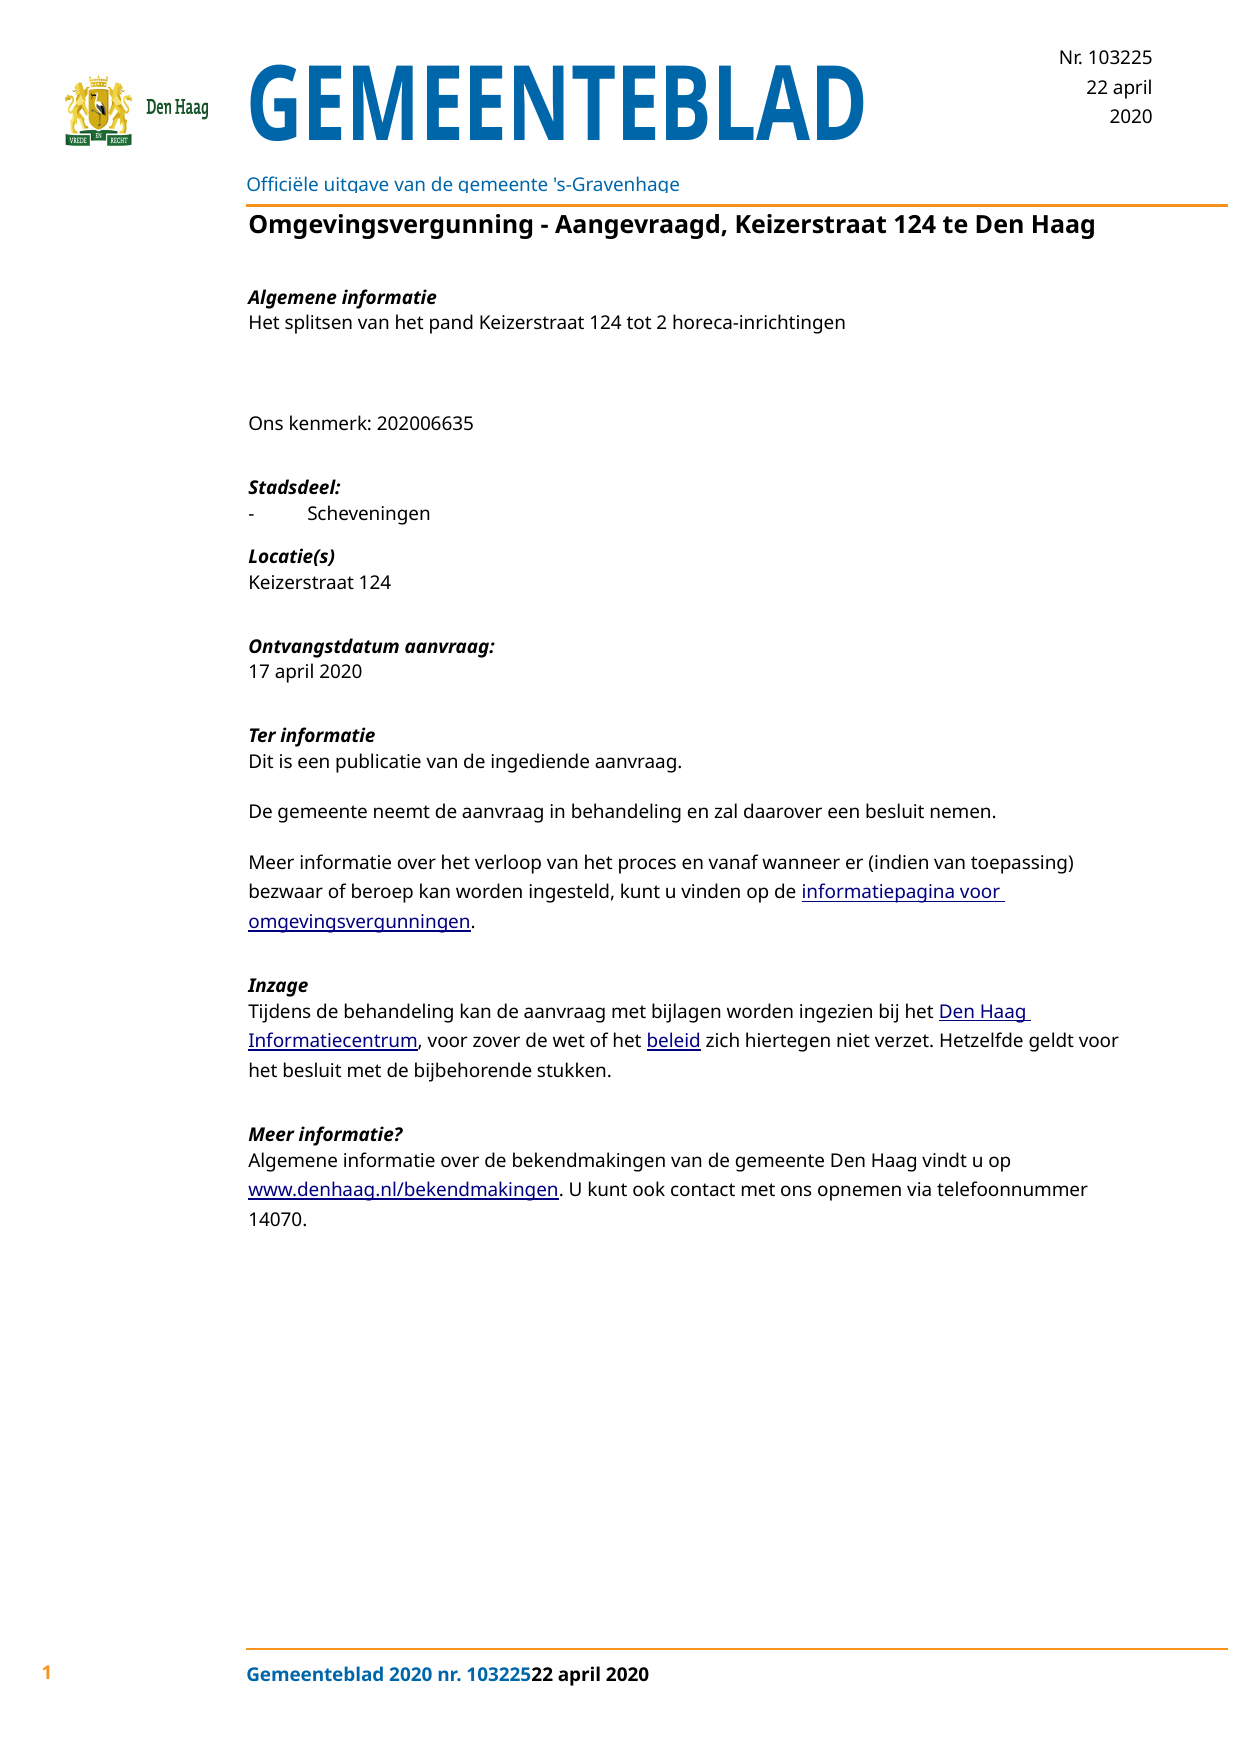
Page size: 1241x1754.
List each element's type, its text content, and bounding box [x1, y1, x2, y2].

text Omgevingsvergunning - Aangevraagd, Keizerstraat 124 te Den Haag [248, 207, 1152, 241]
text Keizerstraat 124 [248, 569, 1152, 595]
text Locatie(s) [248, 543, 1152, 569]
text Dit is een publicatie van de ingediende aanvraag. [248, 748, 1152, 774]
text Meer informatie over het verloop van het proces en vanaf wanneer er (indien van toepassing) bezwaar of beroep kan worden ingesteld, kunt u vinden op de informatiepagina voor omgevingsvergunningen. [248, 849, 1152, 934]
text Algemene informatie [248, 284, 1152, 309]
text De gemeente neemt de aanvraag in behandeling en zal daarover een besluit nemen. [248, 799, 1152, 824]
list Scheveningen [248, 500, 1152, 526]
text Het splitsen van het pand Keizerstraat 124 tot 2 horeca-inrichtingen [248, 309, 1152, 335]
text Tijdens de behandeling kan de aanvraag met bijlagen worden ingezien bij het Den Haag Informatiecentrum, voor zover de wet of het beleid zich hiertegen niet verzet. Hetzelfde geldt voor het besluit met de bijbehorende stukken. [248, 998, 1152, 1083]
text Ter informatie [248, 723, 1152, 748]
text Stadsdeel: [248, 474, 1152, 500]
text Ons kenmerk: 202006635 [248, 410, 1152, 436]
text Inzage [248, 972, 1152, 998]
picture [41, 47, 231, 172]
text 17 april 2020 [248, 659, 1152, 684]
text Meer informatie? [248, 1121, 1152, 1147]
text Ontvangstdatum aanvraag: [248, 633, 1152, 659]
text Algemene informatie over de bekendmakingen van de gemeente Den Haag vindt u op www.denhaag.nl/bekendmakingen. U kunt ook contact met ons opnemen via telefoonnummer 14070. [248, 1147, 1152, 1232]
